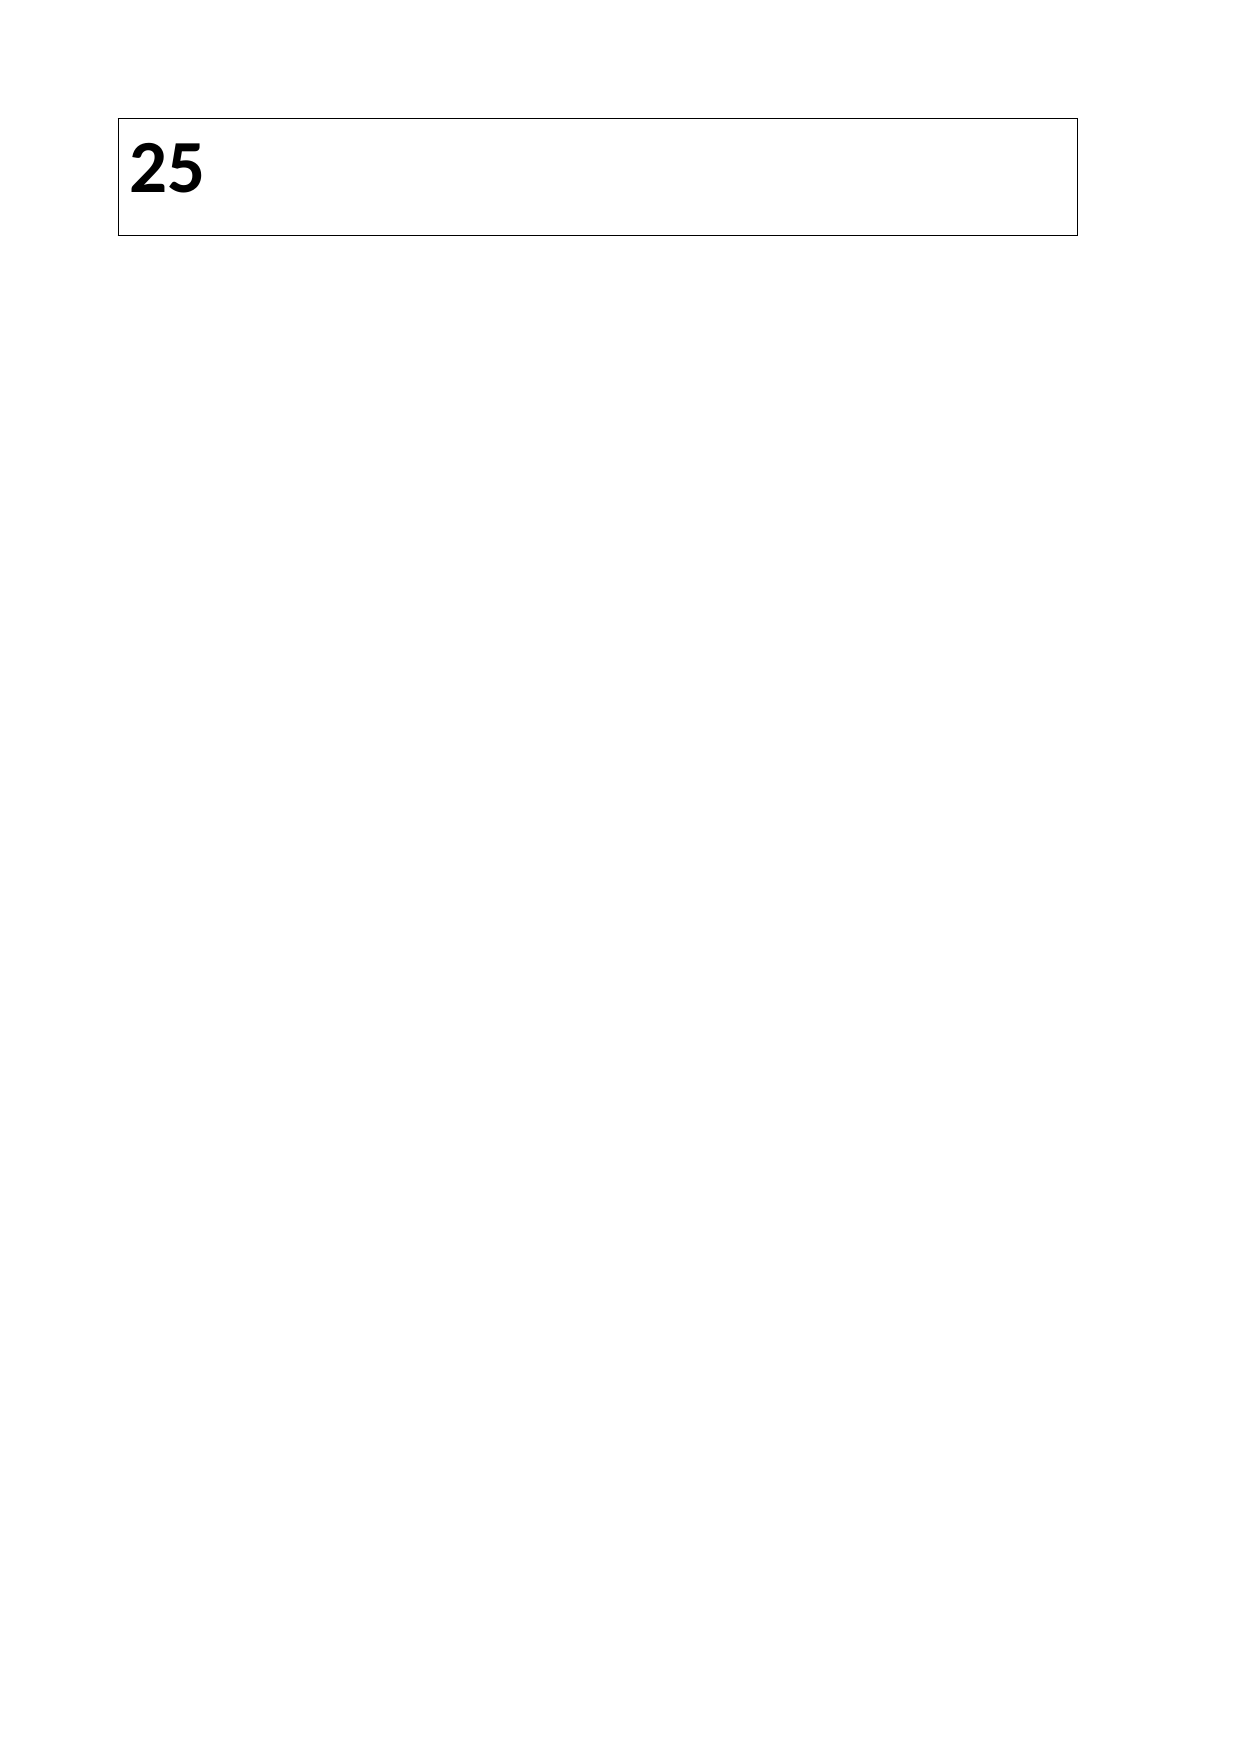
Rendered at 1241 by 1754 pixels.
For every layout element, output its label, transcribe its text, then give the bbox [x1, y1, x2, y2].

table_header 25 [119, 119, 1077, 235]
